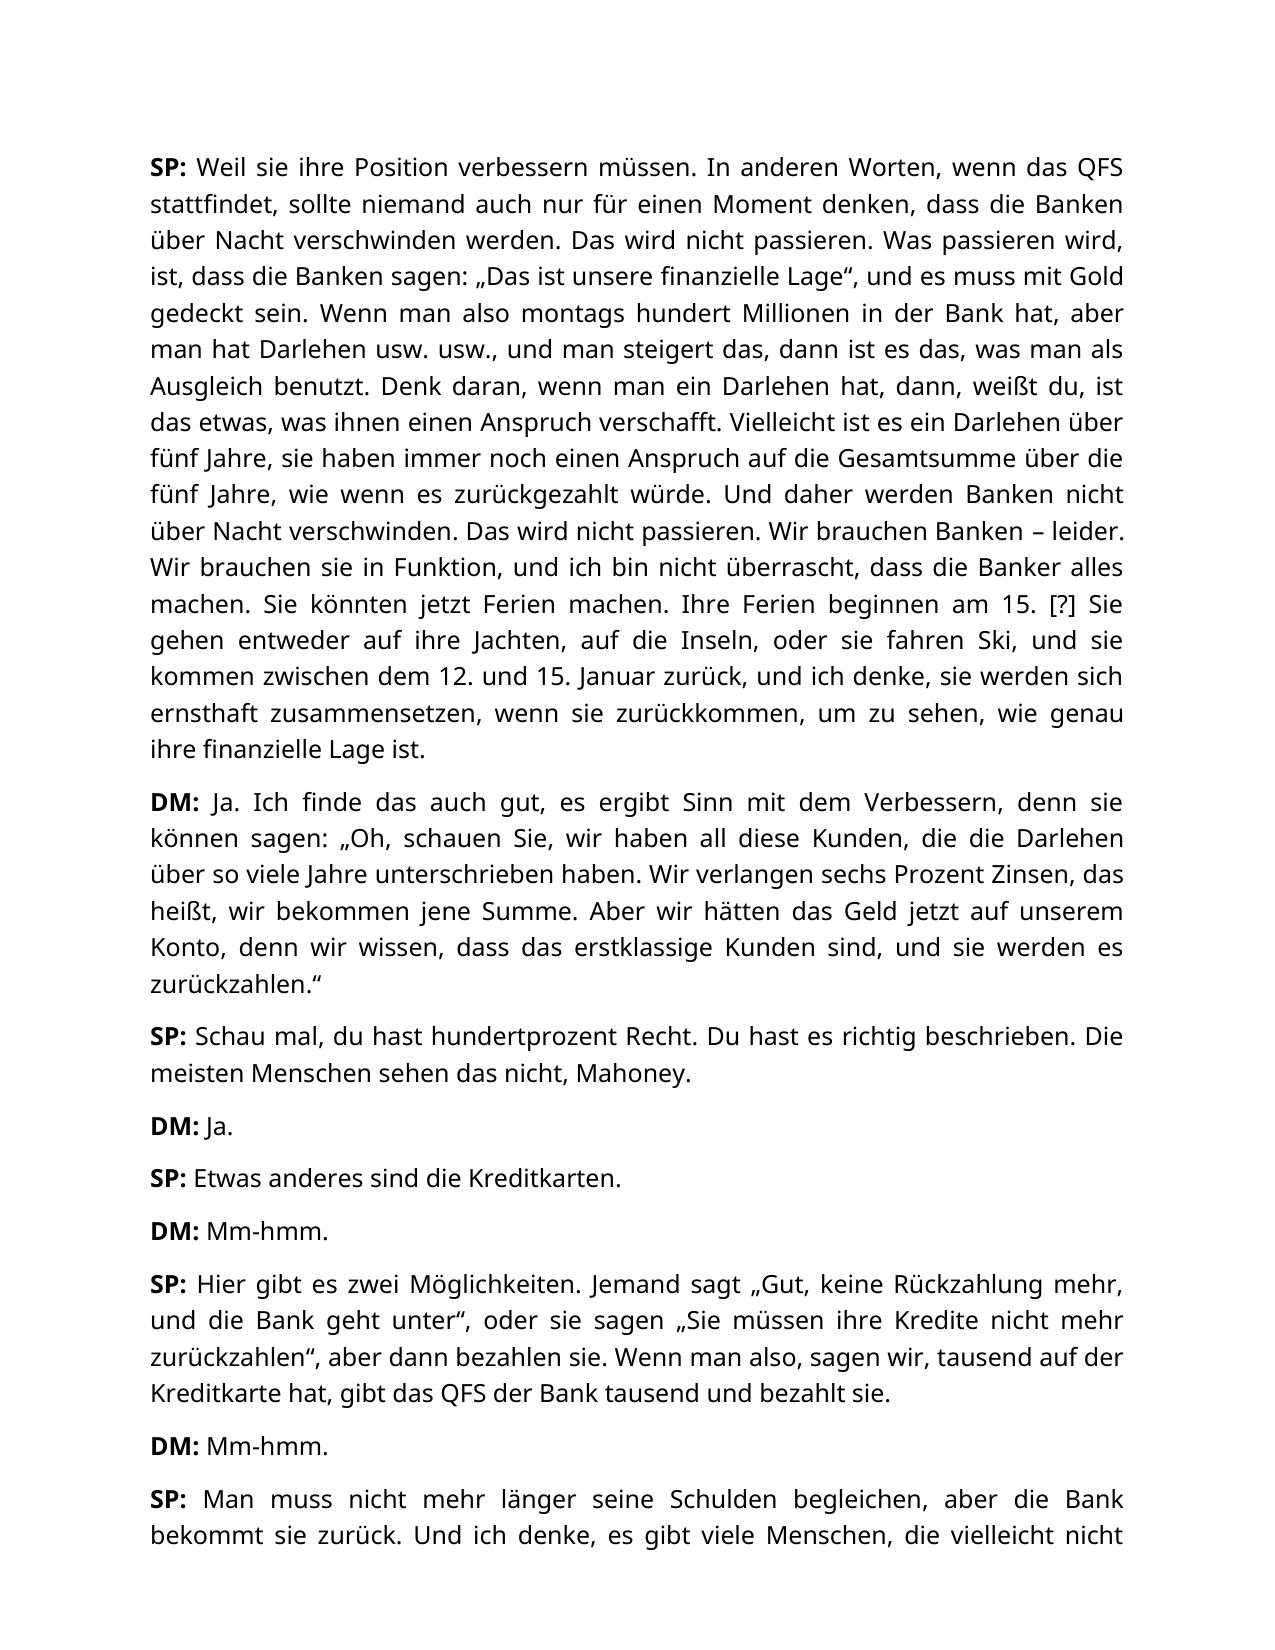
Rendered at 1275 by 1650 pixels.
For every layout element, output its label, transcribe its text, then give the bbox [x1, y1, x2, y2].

text DM: Ja. [150, 1108, 1125, 1142]
text SP: Hier gibt es zwei Möglichkeiten. Jemand sagt „Gut, keine Rückzahlung mehr, und die Bank geht unter“, oder sie sagen „Sie müssen ihre Kredite nicht mehr zurückzahlen“, aber dann bezahlen sie. Wenn man also, sagen wir, tausend auf der Kreditkarte hat, gibt das QFS der Bank tausend und bezahlt sie. [150, 1267, 1125, 1410]
text SP: Schau mal, du hast hundertprozent Recht. Du hast es richtig beschrieben. Die meisten Menschen sehen das nicht, Mahoney. [150, 1019, 1125, 1089]
text DM: Ja. Ich finde das auch gut, es ergibt Sinn mit dem Verbessern, denn sie können sagen: „Oh, schauen Sie, wir haben all diese Kunden, die die Darlehen über so viele Jahre unterschrieben haben. Wir verlangen sechs Prozent Zinsen, das heißt, wir bekommen jene Summe. Aber wir hätten das Geld jetzt auf unserem Konto, denn wir wissen, dass das erstklassige Kunden sind, und sie werden es zurückzahlen.“ [150, 784, 1125, 1000]
text DM: Mm-hmm. [150, 1214, 1125, 1248]
text DM: Mm-hmm. [150, 1428, 1125, 1463]
text SP: Man muss nicht mehr länger seine Schulden begleichen, aber die Bank bekommt sie zurück. Und ich denke, es gibt viele Menschen, die vielleicht nicht [150, 1481, 1125, 1552]
text SP: Etwas anderes sind die Kreditkarten. [150, 1161, 1125, 1195]
text SP: Weil sie ihre Position verbessern müssen. In anderen Worten, wenn das QFS stattfindet, sollte niemand auch nur für einen Moment denken, dass die Banken über Nacht verschwinden werden. Das wird nicht passieren. Was passieren wird, ist, dass die Banken sagen: „Das ist unsere finanzielle Lage“, und es muss mit Gold gedeckt sein. Wenn man also montags hundert Millionen in der Bank hat, aber man hat Darlehen usw. usw., und man steigert das, dann ist es das, was man als Ausgleich benutzt. Denk daran, wenn man ein Darlehen hat, dann, weißt du, ist das etwas, was ihnen einen Anspruch verschafft. Vielleicht ist es ein Darlehen über fünf Jahre, sie haben immer noch einen Anspruch auf die Gesamtsumme über die fünf Jahre, wie wenn es zurückgezahlt würde. Und daher werden Banken nicht über Nacht verschwinden. Das wird nicht passieren. Wir brauchen Banken – leider. Wir brauchen sie in Funktion, und ich bin nicht überrascht, dass die Banker alles machen. Sie könnten jetzt Ferien machen. Ihre Ferien beginnen am 15. [?] Sie gehen entweder auf ihre Jachten, auf die Inseln, oder sie fahren Ski, und sie kommen zwischen dem 12. und 15. Januar zurück, und ich denke, sie werden sich ernsthaft zusammensetzen, wenn sie zurückkommen, um zu sehen, wie genau ihre finanzielle Lage ist. [150, 150, 1125, 766]
